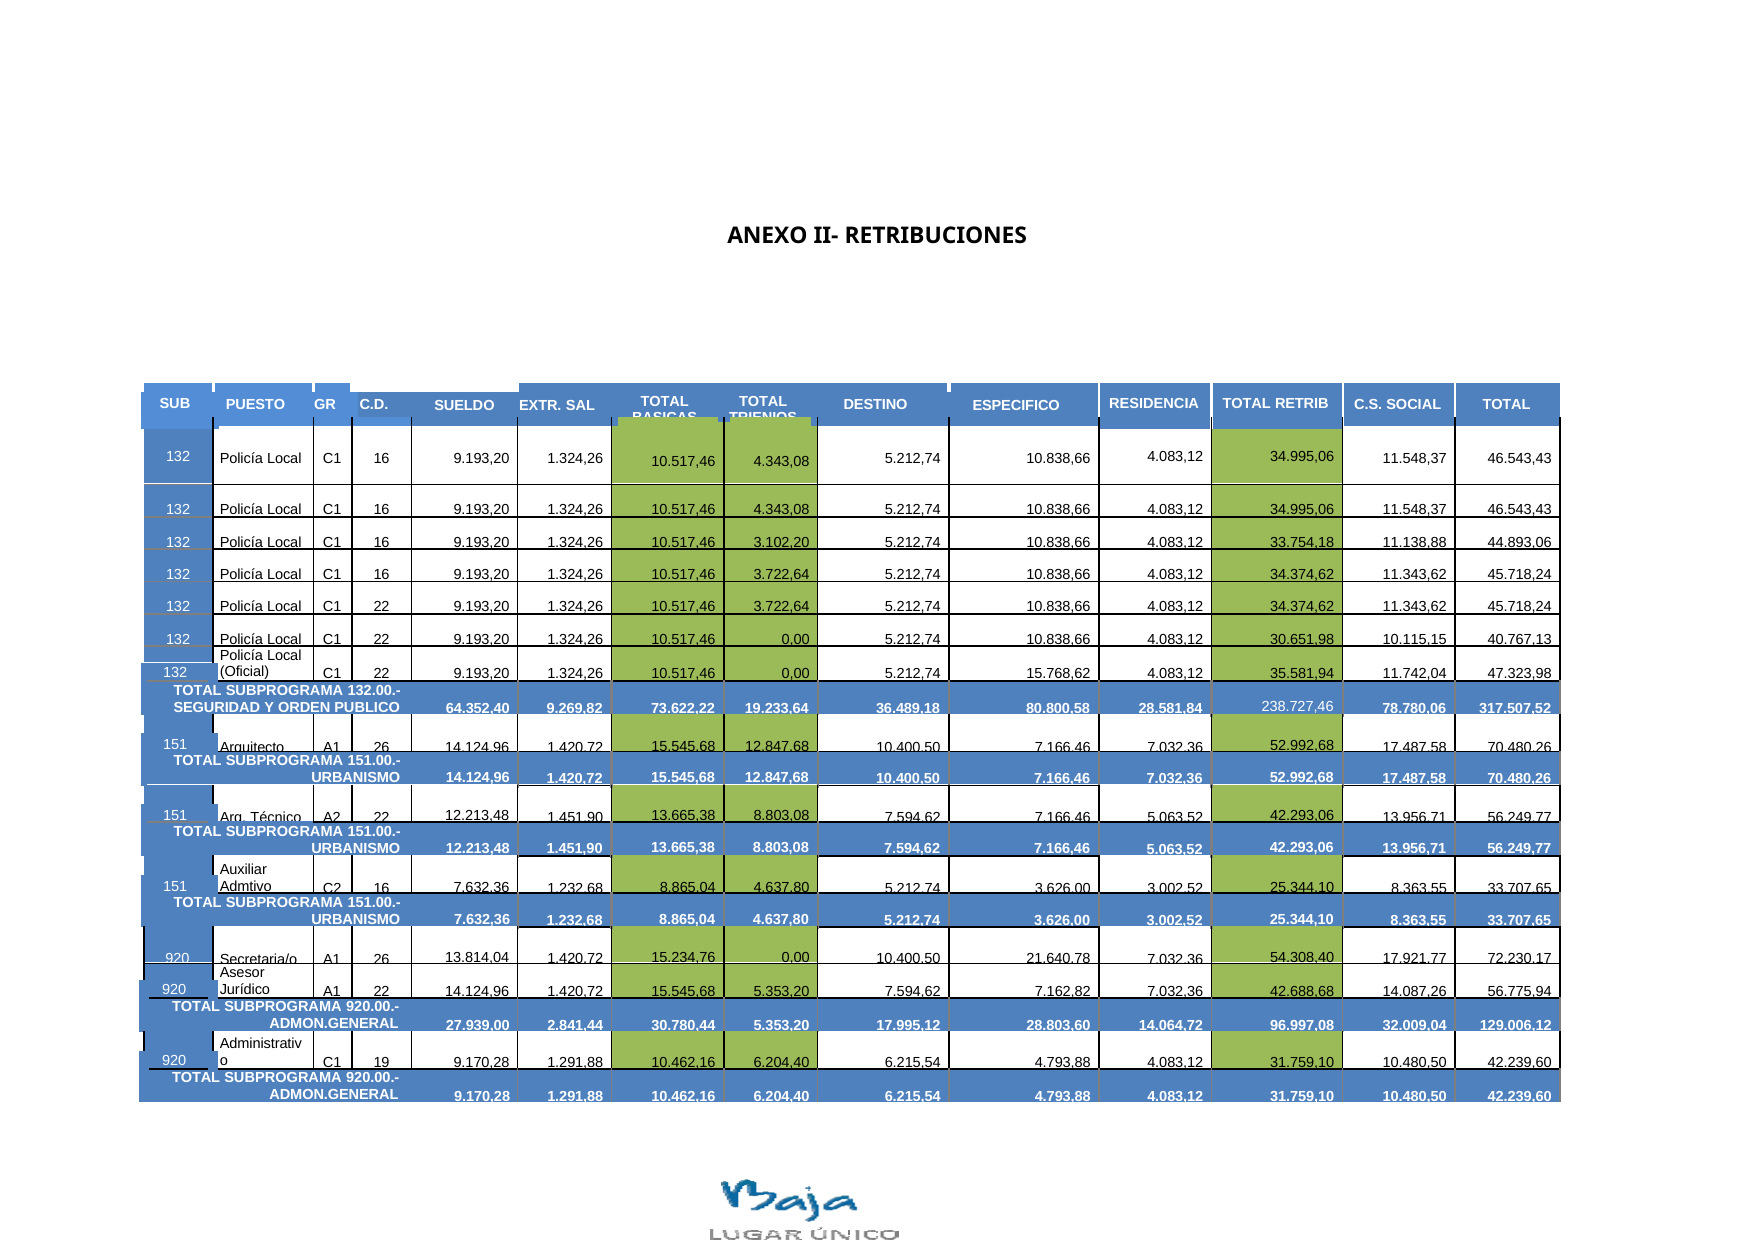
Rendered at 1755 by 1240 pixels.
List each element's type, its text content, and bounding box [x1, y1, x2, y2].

table_cell Policía Local [214, 426, 313, 483]
table_cell 22 [353, 615, 411, 645]
table_cell TOTAL SUBPROGRAMA 151.00.- URBANISMO [147, 752, 411, 784]
table_cell A2 [314, 785, 351, 821]
table_cell [144, 786, 212, 804]
table_cell 1.291,88 [518, 1070, 611, 1102]
table_cell C1 [314, 615, 351, 645]
table_cell Secretaria/o [214, 926, 313, 962]
table_cell 72.230,17 [1456, 928, 1559, 962]
table_cell 3.102,20 [725, 518, 817, 548]
table_cell 9.269,82 [519, 682, 610, 714]
table_cell 11.138,88 [1343, 518, 1454, 548]
table_cell Policía Local [214, 518, 313, 548]
table_cell Arquitecto [214, 714, 313, 751]
table_cell 31.759,10 [1212, 1032, 1342, 1068]
table_cell 73.622,22 [613, 682, 723, 714]
table_cell 7.166,46 [950, 823, 1098, 855]
table_cell 132 [147, 663, 208, 680]
table_cell [144, 647, 212, 662]
table_cell 56.249,77 [1456, 823, 1559, 855]
table_cell 33.707,65 [1456, 857, 1559, 892]
table_cell 13.956,71 [1343, 786, 1454, 821]
table_cell 7.632,36 [411, 894, 517, 926]
table_cell 13.665,38 [612, 788, 723, 821]
table_cell TOTAL SUBPROGRAMA 920.00.- ADMON.GENERAL [149, 999, 411, 1031]
table_cell 132 [144, 615, 212, 645]
table_cell 33.754,18 [1212, 518, 1342, 548]
table_cell 6.215,54 [818, 1070, 948, 1102]
table_cell Policía Local (Oficial) [214, 647, 313, 680]
table_cell 28.803,60 [950, 999, 1098, 1031]
table_cell 5.212,74 [818, 615, 948, 645]
table_cell 22 [353, 582, 411, 613]
table_cell 80.800,58 [950, 682, 1098, 714]
table_cell [145, 1032, 212, 1051]
table_cell 7.166,46 [950, 752, 1098, 784]
table_cell 30.780,44 [612, 999, 723, 1031]
table_cell 1.232,68 [518, 857, 611, 892]
table_cell TOTAL SUBPROGRAMA 920.00.- ADMON.GENERAL [149, 1070, 411, 1102]
table_header TOTAL BASICAS [615, 384, 718, 417]
table_cell 151 [147, 875, 208, 892]
table_cell 0,00 [725, 929, 817, 962]
table_cell 22 [353, 785, 411, 821]
table_cell 7.032,36 [1100, 752, 1210, 784]
table_cell 15.545,68 [612, 715, 723, 751]
table_cell TOTAL SUBPROGRAMA 151.00.- URBANISMO [147, 823, 411, 855]
table_cell 1.324,26 [518, 550, 611, 581]
table_cell 11.548,37 [1343, 426, 1454, 483]
table_cell A1 [314, 964, 351, 997]
table_cell ESPECIFICO [955, 392, 1098, 417]
table_cell 4.793,88 [950, 1031, 1098, 1068]
table_cell 10.838,66 [950, 426, 1098, 483]
table_cell 12.213,48 [412, 788, 517, 821]
table_cell 5.212,74 [818, 582, 948, 613]
table_cell 5.212,74 [818, 550, 948, 581]
table_cell 96.997,08 [1212, 999, 1342, 1031]
table_cell 4.637,80 [725, 858, 817, 892]
table_cell 52.992,68 [1212, 717, 1342, 751]
table_cell TOTAL RETRIB [1213, 392, 1342, 417]
table_cell 317.507,52 [1456, 682, 1559, 714]
table_cell 1.324,26 [518, 426, 611, 483]
table_cell 5.353,20 [725, 964, 817, 997]
table_cell Asesor Jurídico [214, 964, 313, 997]
table_cell 15.545,68 [612, 964, 723, 997]
table_cell 4.343,08 [725, 422, 817, 483]
table_cell 21.640,78 [950, 928, 1098, 962]
table_cell 10.838,66 [950, 550, 1098, 581]
table_cell 3.626,00 [950, 894, 1098, 926]
table_cell 7.162,82 [950, 964, 1098, 997]
table_cell 10.838,66 [950, 582, 1098, 613]
table_cell 9.170,28 [411, 1070, 517, 1102]
table_cell 920 [149, 1051, 208, 1068]
table_cell 1.324,26 [518, 615, 611, 645]
table_cell 1.451,90 [518, 786, 611, 821]
table_cell 8.363,55 [1344, 894, 1454, 926]
table_cell TOTAL SUBPROGRAMA 132.00.- SEGURIDAD Y ORDEN PUBLICO [147, 682, 411, 714]
table_cell 7.166,46 [950, 714, 1098, 751]
table_header TOTAL TRIENIOS [730, 384, 815, 417]
table_cell 16 [353, 426, 411, 483]
table_cell 10.517,46 [612, 615, 723, 645]
table_cell 32.009,04 [1343, 999, 1454, 1031]
table_cell 11.343,62 [1343, 550, 1454, 581]
table_cell 7.032,36 [1100, 714, 1211, 751]
table_cell 10.400,50 [819, 752, 948, 784]
table_cell [145, 964, 212, 980]
table_cell 5.212,74 [818, 857, 948, 892]
table_cell 4.083,12 [1100, 518, 1211, 548]
table_cell 4.793,88 [950, 1070, 1098, 1102]
table_cell 10.480,50 [1343, 1031, 1454, 1068]
table_cell 9.193,20 [412, 550, 517, 581]
table_cell 8.803,08 [725, 823, 817, 855]
table_cell 40.767,13 [1456, 615, 1559, 645]
table_cell 3.002,52 [1100, 894, 1210, 926]
table_cell 14.124,96 [412, 714, 517, 751]
table_cell 8.865,04 [613, 894, 723, 926]
table_cell 10.517,46 [612, 518, 723, 548]
text ANEXO DE PERSONAL FUNCIONARIO [148, 304, 1564, 324]
table_cell 36.489,18 [819, 682, 948, 714]
table_cell 17.487,58 [1343, 714, 1454, 751]
table_cell 26 [353, 714, 411, 751]
table_cell 12.213,48 [411, 823, 517, 855]
table_cell TOTAL [1456, 392, 1560, 417]
table_cell 920 [145, 927, 212, 962]
table_cell 22 [353, 647, 411, 680]
table_cell 46.543,43 [1456, 426, 1559, 483]
table_cell 44.893,06 [1456, 518, 1559, 548]
table_cell 10.838,66 [950, 518, 1098, 548]
table_cell Policía Local [214, 550, 313, 581]
table_cell 30.651,98 [1212, 615, 1342, 645]
table_cell 19 [353, 1031, 411, 1068]
table_cell 2.841,44 [518, 999, 611, 1031]
table_cell 9.170,28 [412, 1031, 517, 1068]
table_cell 5.212,74 [818, 647, 948, 680]
table_cell 4.083,12 [1100, 615, 1211, 645]
table_cell 3.626,00 [950, 857, 1098, 892]
table_cell 12.847,68 [725, 752, 817, 784]
table_cell 26 [353, 926, 411, 962]
table_cell 8.865,04 [612, 858, 723, 892]
table_cell 3.722,64 [725, 582, 817, 613]
table_cell 14.124,96 [411, 752, 517, 784]
table_cell 9.193,20 [412, 485, 517, 516]
table_cell C.S. SOCIAL [1344, 392, 1454, 417]
table_cell 5.063,52 [1100, 785, 1211, 821]
table_cell 7.032,36 [1100, 964, 1211, 997]
table_cell 1.420,72 [519, 752, 610, 784]
table_cell 132 [144, 429, 212, 483]
table_cell 10.480,50 [1343, 1070, 1454, 1102]
table_cell 12.847,68 [725, 715, 817, 751]
table_cell C.D. [358, 392, 411, 417]
table_cell GR [320, 392, 346, 417]
table_cell 4.083,12 [1100, 429, 1211, 483]
table_cell Policía Local [214, 485, 313, 516]
table_cell 45.718,24 [1456, 550, 1559, 581]
table_cell 70.480,26 [1456, 752, 1559, 784]
table_cell 16 [353, 550, 411, 581]
table_cell 27.939,00 [411, 999, 517, 1031]
table_cell 7.594,62 [819, 823, 948, 855]
table_cell 10.462,16 [612, 1070, 723, 1102]
table_cell C2 [314, 855, 351, 892]
table_cell 7.594,62 [818, 964, 948, 997]
table_cell 17.995,12 [818, 999, 948, 1031]
table_cell 0,00 [725, 615, 817, 645]
table_cell 9.193,20 [412, 426, 517, 483]
table_cell 4.343,08 [725, 485, 817, 516]
table_cell 78.780,06 [1344, 682, 1454, 714]
table_cell SUB [147, 392, 207, 417]
table_cell C1 [314, 426, 351, 483]
table_cell 45.718,24 [1456, 582, 1559, 613]
table_header [353, 383, 516, 392]
table_cell Administrativ o [214, 1031, 313, 1068]
table_cell 4.083,12 [1100, 485, 1211, 516]
table_cell C1 [314, 582, 351, 613]
table_cell 10.838,66 [950, 485, 1098, 516]
table_cell C1 [314, 1031, 351, 1068]
table_cell 10.517,46 [612, 582, 723, 613]
table_cell 5.212,74 [818, 426, 948, 483]
table_cell 22 [353, 964, 411, 997]
table_cell 13.956,71 [1344, 823, 1454, 855]
table_cell A1 [314, 926, 351, 962]
table_cell 132 [144, 550, 212, 581]
text ANEXO II- RETRIBUCIONES [147, 219, 1564, 367]
table_cell Auxiliar Admtivo [214, 855, 313, 892]
table_cell 54.308,40 [1212, 929, 1342, 962]
table_cell 34.995,06 [1212, 429, 1342, 483]
table_cell 132 [144, 518, 212, 548]
table_cell 16 [353, 485, 411, 516]
table_cell 10.400,50 [818, 928, 948, 962]
table_cell 1.291,88 [518, 1031, 611, 1068]
table_cell 1.420,72 [518, 928, 611, 962]
table_cell 10.517,46 [612, 485, 723, 516]
table_cell 14.087,26 [1343, 964, 1454, 997]
table_cell [144, 715, 212, 733]
table_cell 13.665,38 [613, 823, 723, 855]
table_cell 10.400,50 [818, 714, 948, 751]
table_cell 14.124,96 [412, 964, 517, 997]
table_cell 1.420,72 [518, 714, 611, 751]
table_cell 9.193,20 [412, 582, 517, 613]
table_cell 3.002,52 [1100, 855, 1211, 892]
table_cell DESTINO [824, 392, 943, 417]
table_cell 238.727,46 [1213, 682, 1342, 714]
table_cell 11.548,37 [1343, 485, 1454, 516]
table_cell SUELDO [411, 392, 511, 417]
table_cell 17.921,77 [1343, 928, 1454, 962]
table_cell 14.064,72 [1100, 999, 1211, 1031]
table_cell 11.343,62 [1343, 582, 1454, 613]
table_cell 64.352,40 [411, 682, 517, 714]
table_cell A1 [314, 714, 351, 751]
table_cell 17.487,58 [1344, 752, 1454, 784]
table_cell 1.451,90 [519, 823, 610, 855]
table_cell [144, 856, 212, 875]
table_cell 6.204,40 [725, 1070, 817, 1102]
table_cell 0,00 [725, 647, 817, 680]
table_cell TOTAL SUBPROGRAMA 151.00.- URBANISMO [147, 894, 411, 926]
table_cell 4.083,12 [1100, 647, 1211, 680]
table_cell 13.814,04 [412, 929, 517, 962]
table_cell 42.293,06 [1212, 788, 1342, 821]
table_cell 19.233,64 [725, 682, 817, 714]
table_cell 4.083,12 [1100, 1031, 1211, 1068]
table_cell 9.193,20 [412, 518, 517, 548]
table_cell 35.581,94 [1212, 647, 1342, 680]
table_cell C1 [314, 550, 351, 581]
table_cell 1.324,26 [518, 647, 611, 680]
table_cell 10.517,46 [612, 550, 723, 581]
table_cell 15.234,76 [612, 929, 723, 962]
table_cell 1.324,26 [518, 582, 611, 613]
table_cell 10.462,16 [612, 1032, 723, 1068]
table_cell 151 [147, 804, 208, 821]
table_cell Policía Local [214, 582, 313, 613]
table_cell 16 [353, 518, 411, 548]
table_cell 7.632,36 [412, 858, 517, 892]
table_cell 8.803,08 [725, 788, 817, 821]
table_cell Policía Local [214, 615, 313, 645]
table_cell Arq. Técnico [214, 785, 313, 821]
table_cell 70.480,26 [1456, 714, 1559, 751]
table_cell 33.707,65 [1456, 894, 1559, 926]
table_cell 42.293,06 [1213, 823, 1342, 855]
table_cell 5.063,52 [1100, 823, 1210, 855]
table_cell EXTR. SAL [524, 392, 605, 417]
table_cell 5.212,74 [818, 518, 948, 548]
table_cell 1.324,26 [518, 485, 611, 516]
table_cell 4.083,12 [1100, 1070, 1211, 1102]
table_cell 10.115,15 [1343, 615, 1454, 645]
table_cell 129.006,12 [1456, 999, 1559, 1031]
table_cell 920 [149, 980, 208, 997]
table_cell 7.594,62 [818, 786, 948, 821]
table_cell C1 [314, 647, 351, 680]
table_cell 56.775,94 [1456, 964, 1559, 997]
table_cell 34.995,06 [1212, 485, 1342, 516]
table_cell 4.083,12 [1100, 550, 1211, 581]
table_cell 3.722,64 [725, 550, 817, 581]
table_cell 8.363,55 [1343, 857, 1454, 892]
table_cell 52.992,68 [1213, 752, 1342, 784]
table_cell 34.374,62 [1212, 550, 1342, 581]
table_cell 15.768,62 [950, 647, 1098, 680]
table_cell 46.543,43 [1456, 485, 1559, 516]
table_cell RESIDENCIA [1100, 392, 1210, 417]
table_cell 56.249,77 [1456, 786, 1559, 821]
table_cell 5.212,74 [819, 894, 948, 926]
table_cell 31.759,10 [1212, 1070, 1342, 1102]
table_cell 132 [144, 485, 212, 516]
table_cell 151 [147, 733, 208, 751]
table_cell 1.420,72 [518, 964, 611, 997]
table_cell 42.239,60 [1456, 1070, 1559, 1102]
table_cell 6.204,40 [725, 1032, 817, 1068]
table_cell 28.581,84 [1100, 682, 1210, 714]
table_cell 5.353,20 [725, 999, 817, 1031]
table_cell 10.517,46 [612, 422, 723, 483]
table_cell 47.323,98 [1456, 647, 1559, 680]
table_cell 15.545,68 [613, 752, 723, 784]
table_cell 1.324,26 [518, 518, 611, 548]
table_cell 7.166,46 [950, 786, 1098, 821]
table_cell 6.215,54 [818, 1031, 948, 1068]
table_cell PUESTO [219, 392, 307, 417]
table_cell 42.688,68 [1212, 964, 1342, 997]
table_cell C1 [314, 485, 351, 516]
table_cell 16 [353, 855, 411, 892]
table_cell 9.193,20 [412, 615, 517, 645]
table_cell 25.344,10 [1213, 894, 1342, 926]
table_cell 9.193,20 [412, 647, 517, 680]
table_cell 1.232,68 [519, 894, 610, 926]
table_cell 11.742,04 [1343, 647, 1454, 680]
table_cell 34.374,62 [1212, 582, 1342, 613]
table_cell 42.239,60 [1456, 1031, 1559, 1068]
table_cell 25.344,10 [1212, 858, 1342, 892]
table_cell 4.083,12 [1100, 582, 1211, 613]
table_cell 132 [144, 582, 212, 613]
table_cell 4.637,80 [725, 894, 817, 926]
table_cell 7.032,36 [1100, 926, 1211, 962]
table_cell C1 [314, 518, 351, 548]
table_cell 10.517,46 [612, 647, 723, 680]
table_cell 10.838,66 [950, 615, 1098, 645]
table_cell 5.212,74 [818, 485, 948, 516]
